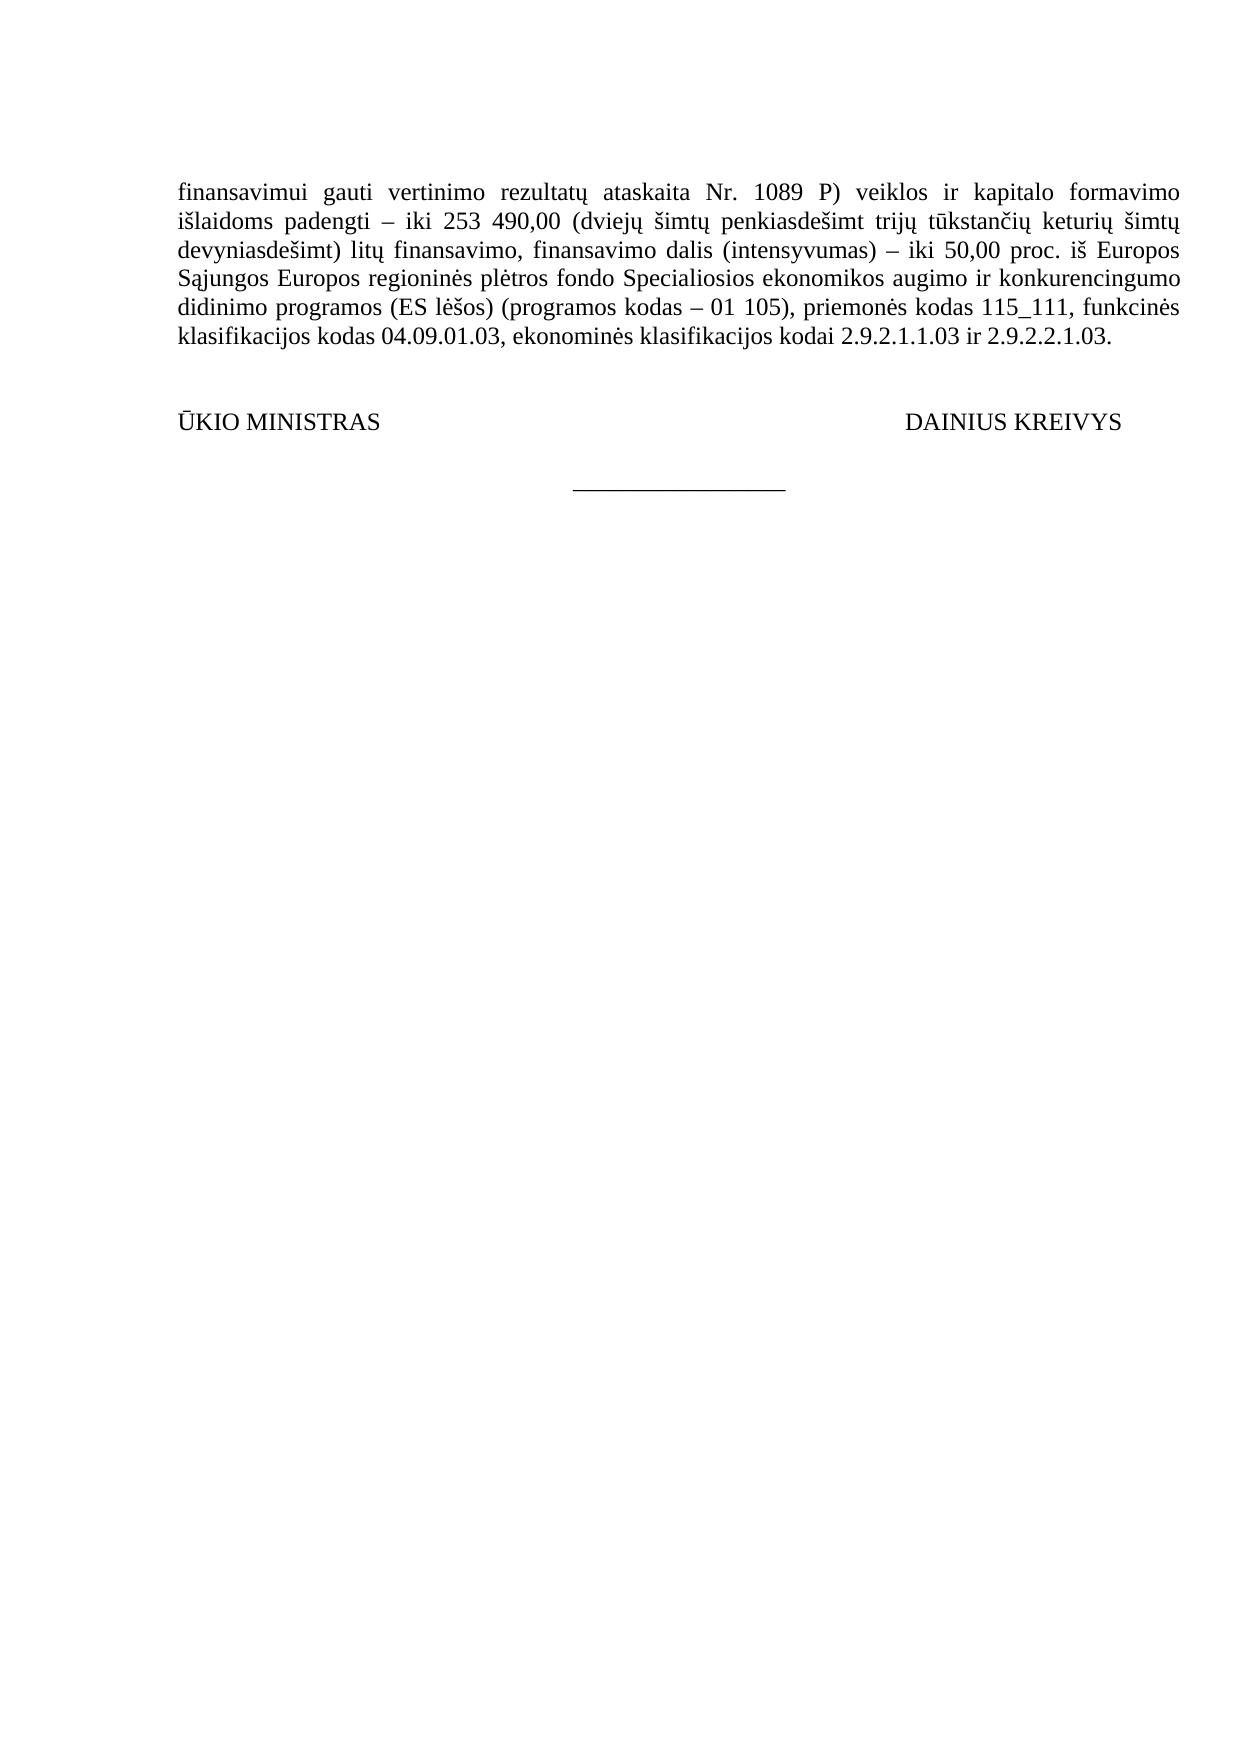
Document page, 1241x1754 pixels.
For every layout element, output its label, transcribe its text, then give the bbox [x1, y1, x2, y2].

text _________________ [177, 465, 1181, 493]
text finansavimui gauti vertinimo rezultatų ataskaita Nr. 1089 P) veiklos ir kapitalo formavimo išlaidoms padengti – iki 253 490,00 (dviejų šimtų penkiasdešimt trijų tūkstančių keturių šimtų devyniasdešimt) litų finansavimo, finansavimo dalis (intensyvumas) – iki 50,00 proc. iš Europos Sąjungos Europos regioninės plėtros fondo Specialiosios ekonomikos augimo ir konkurencingumo didinimo programos (ES lėšos) (programos kodas – 01 105), priemonės kodas 115_111, funkcinės klasifikacijos kodas 04.09.01.03, ekonominės klasifikacijos kodai 2.9.2.1.1.03 ir 2.9.2.2.1.03. [177, 177, 1181, 350]
text Ūkio ministras Dainius Kreivys [177, 407, 1181, 436]
